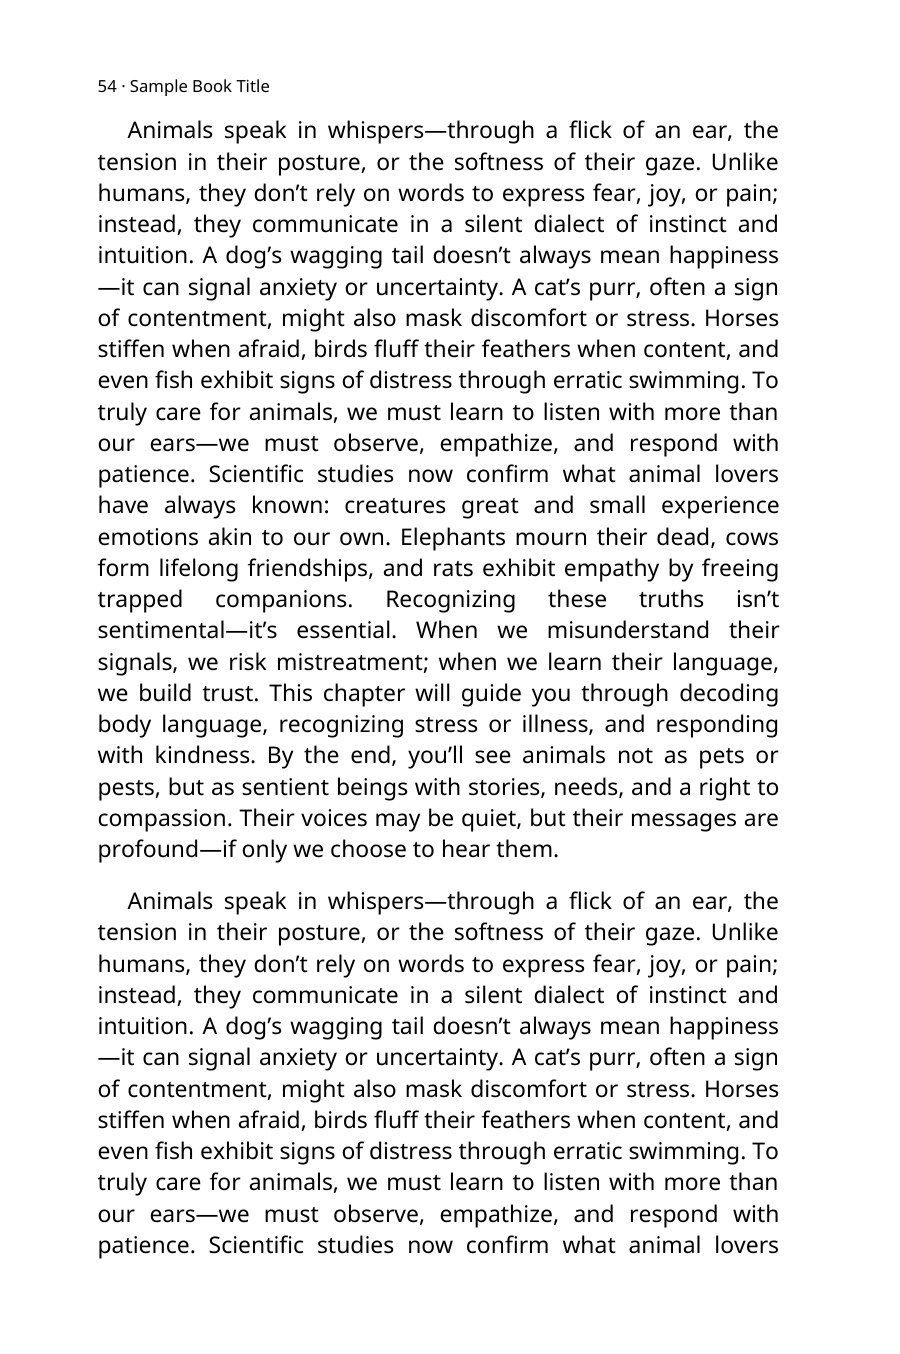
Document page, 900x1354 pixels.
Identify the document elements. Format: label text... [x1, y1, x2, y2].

text Animals speak in whispers—through a flick of an ear, the tension in their posture, or the softness of their gaze. Unlike humans, they don’t rely on words to express fear, joy, or pain; instead, they communicate in a silent dialect of instinct and intuition. A dog’s wagging tail doesn’t always mean happiness—it can signal anxiety or uncertainty. A cat’s purr, often a sign of contentment, might also mask discomfort or stress. Horses stiffen when afraid, birds fluff their feathers when content, and even fish exhibit signs of distress through erratic swimming. To truly care for animals, we must learn to listen with more than our ears—we must observe, empathize, and respond with patience. Scientific studies now confirm what animal lovers have always known: creatures great and small experience emotions akin to our own. Elephants mourn their dead, cows form lifelong friendships, and rats exhibit empathy by freeing trapped companions. Recognizing these truths isn’t sentimental—it’s essential. When we misunderstand their signals, we risk mistreatment; when we learn their language, we build trust. This chapter will guide you through decoding body language, recognizing stress or illness, and responding with kindness. By the end, you’ll see animals not as pets or pests, but as sentient beings with stories, needs, and a right to compassion. Their voices may be quiet, but their messages are profound—if only we choose to hear them. [97, 114, 780, 864]
text Animals speak in whispers—through a flick of an ear, the tension in their posture, or the softness of their gaze. Unlike humans, they don’t rely on words to express fear, joy, or pain; instead, they communicate in a silent dialect of instinct and intuition. A dog’s wagging tail doesn’t always mean happiness—it can signal anxiety or uncertainty. A cat’s purr, often a sign of contentment, might also mask discomfort or stress. Horses stiffen when afraid, birds fluff their feathers when content, and even fish exhibit signs of distress through erratic swimming. To truly care for animals, we must learn to listen with more than our ears—we must observe, empathize, and respond with patience. Scientific studies now confirm what animal lovers [97, 885, 780, 1260]
